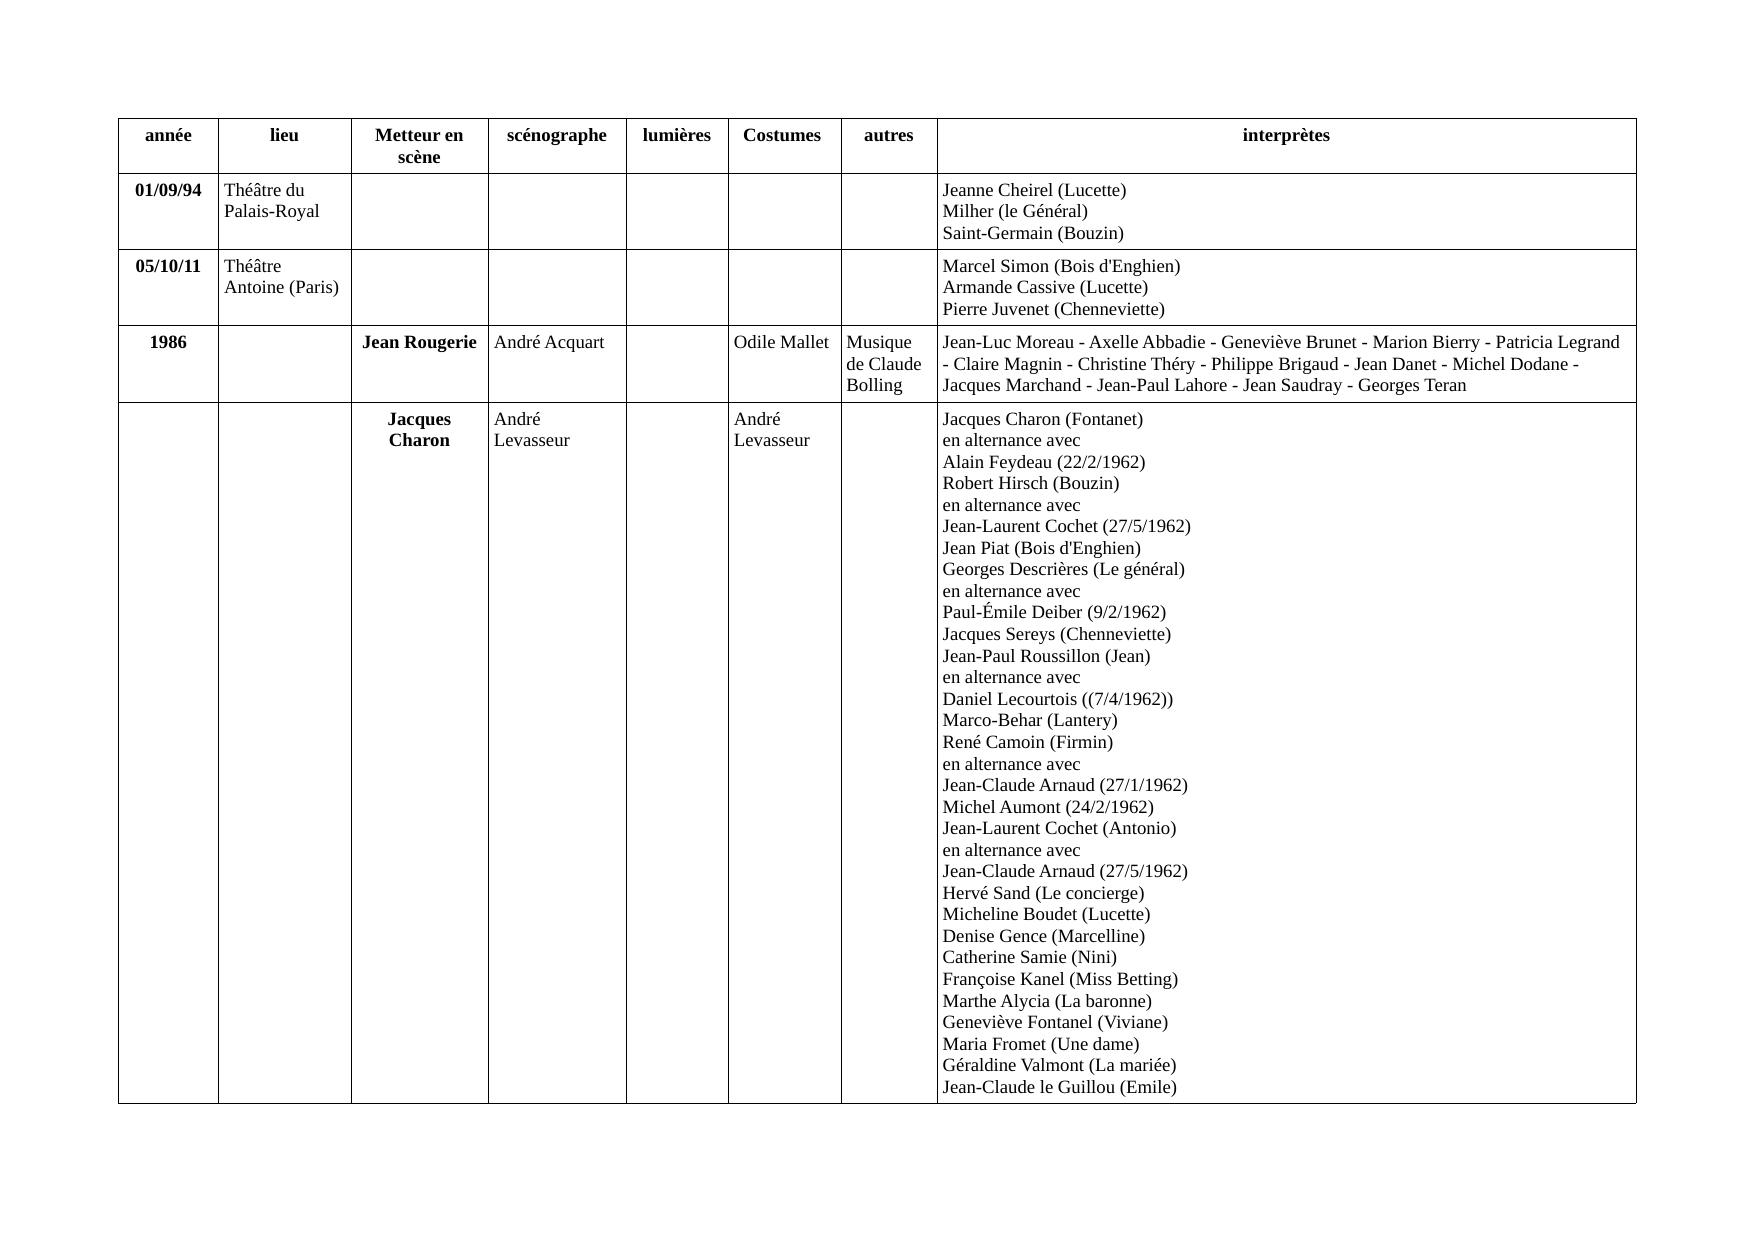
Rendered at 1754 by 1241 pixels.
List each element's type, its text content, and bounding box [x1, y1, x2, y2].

table_cell [627, 403, 728, 1103]
table_cell 10/05/11 [119, 250, 218, 325]
table_header Costumes [729, 119, 841, 173]
table_cell [489, 250, 626, 325]
table_cell André Levasseur [489, 403, 626, 1103]
table_header scénographe [489, 119, 626, 173]
table_cell André Levasseur [729, 403, 841, 1103]
table_cell [119, 403, 218, 1103]
table_cell [627, 174, 728, 249]
table_cell Marcel Simon (Bois d'Enghien) Armande Cassive (Lucette) Pierre Juvenet (Chenneviette) [938, 250, 1636, 325]
table_cell Théâtre du Palais-Royal [219, 174, 351, 249]
table_header lieu [219, 119, 351, 173]
table_cell 09/01/94 [119, 174, 218, 249]
table_cell Jeanne Cheirel (Lucette) Milher (le Général) Saint-Germain (Bouzin) [938, 174, 1636, 249]
table_header année [119, 119, 218, 173]
table_cell [352, 250, 488, 325]
table_cell Jean-Luc Moreau - Axelle Abbadie - Geneviève Brunet - Marion Bierry - Patricia Legrand - Claire Magnin - Christine Théry - Philippe Brigaud - Jean Danet - Michel Dodane - Jacques Marchand - Jean-Paul Lahore - Jean Saudray - Georges Teran [938, 326, 1636, 402]
table_cell Jacques Charon [352, 403, 488, 1103]
table_cell 1986 [119, 326, 218, 402]
table_cell [627, 250, 728, 325]
table_cell Jacques Charon (Fontanet) en alternance avec Alain Feydeau (22/2/1962) Robert Hirsch (Bouzin) en alternance avec Jean-Laurent Cochet (27/5/1962) Jean Piat (Bois d'Enghien) Georges Descrières (Le général) en alternance avec Paul-Émile Deiber (9/2/1962) Jacques Sereys (Chenneviette) Jean-Paul Roussillon (Jean) en alternance avec Daniel Lecourtois ((7/4/1962)) Marco-Behar (Lantery) René Camoin (Firmin) en alternance avec Jean-Claude Arnaud (27/1/1962) Michel Aumont (24/2/1962) Jean-Laurent Cochet (Antonio) en alternance avec Jean-Claude Arnaud (27/5/1962) Hervé Sand (Le concierge) Micheline Boudet (Lucette) Denise Gence (Marcelline) Catherine Samie (Nini) Françoise Kanel (Miss Betting) Marthe Alycia (La baronne) Geneviève Fontanel (Viviane) Maria Fromet (Une dame) Géraldine Valmont (La mariée) Jean-Claude le Guillou (Emile) [938, 403, 1636, 1103]
table_cell [842, 250, 937, 325]
table_header Metteur en scène [352, 119, 488, 173]
table_cell [627, 326, 728, 402]
table_cell [842, 174, 937, 249]
table_cell [729, 174, 841, 249]
table_cell [352, 174, 488, 249]
table_cell [219, 403, 351, 1103]
table_cell Musique de Claude Bolling [842, 326, 937, 402]
table_header interprètes [938, 119, 1636, 173]
table_header lumières [627, 119, 728, 173]
table_cell Théâtre Antoine (Paris) [219, 250, 351, 325]
table_cell Odile Mallet [729, 326, 841, 402]
table_header autres [842, 119, 937, 173]
table_cell [729, 250, 841, 325]
table_cell [489, 174, 626, 249]
table_cell [842, 403, 937, 1103]
table_cell André Acquart [489, 326, 626, 402]
table_cell Jean Rougerie [352, 326, 488, 402]
table_cell [219, 326, 351, 402]
